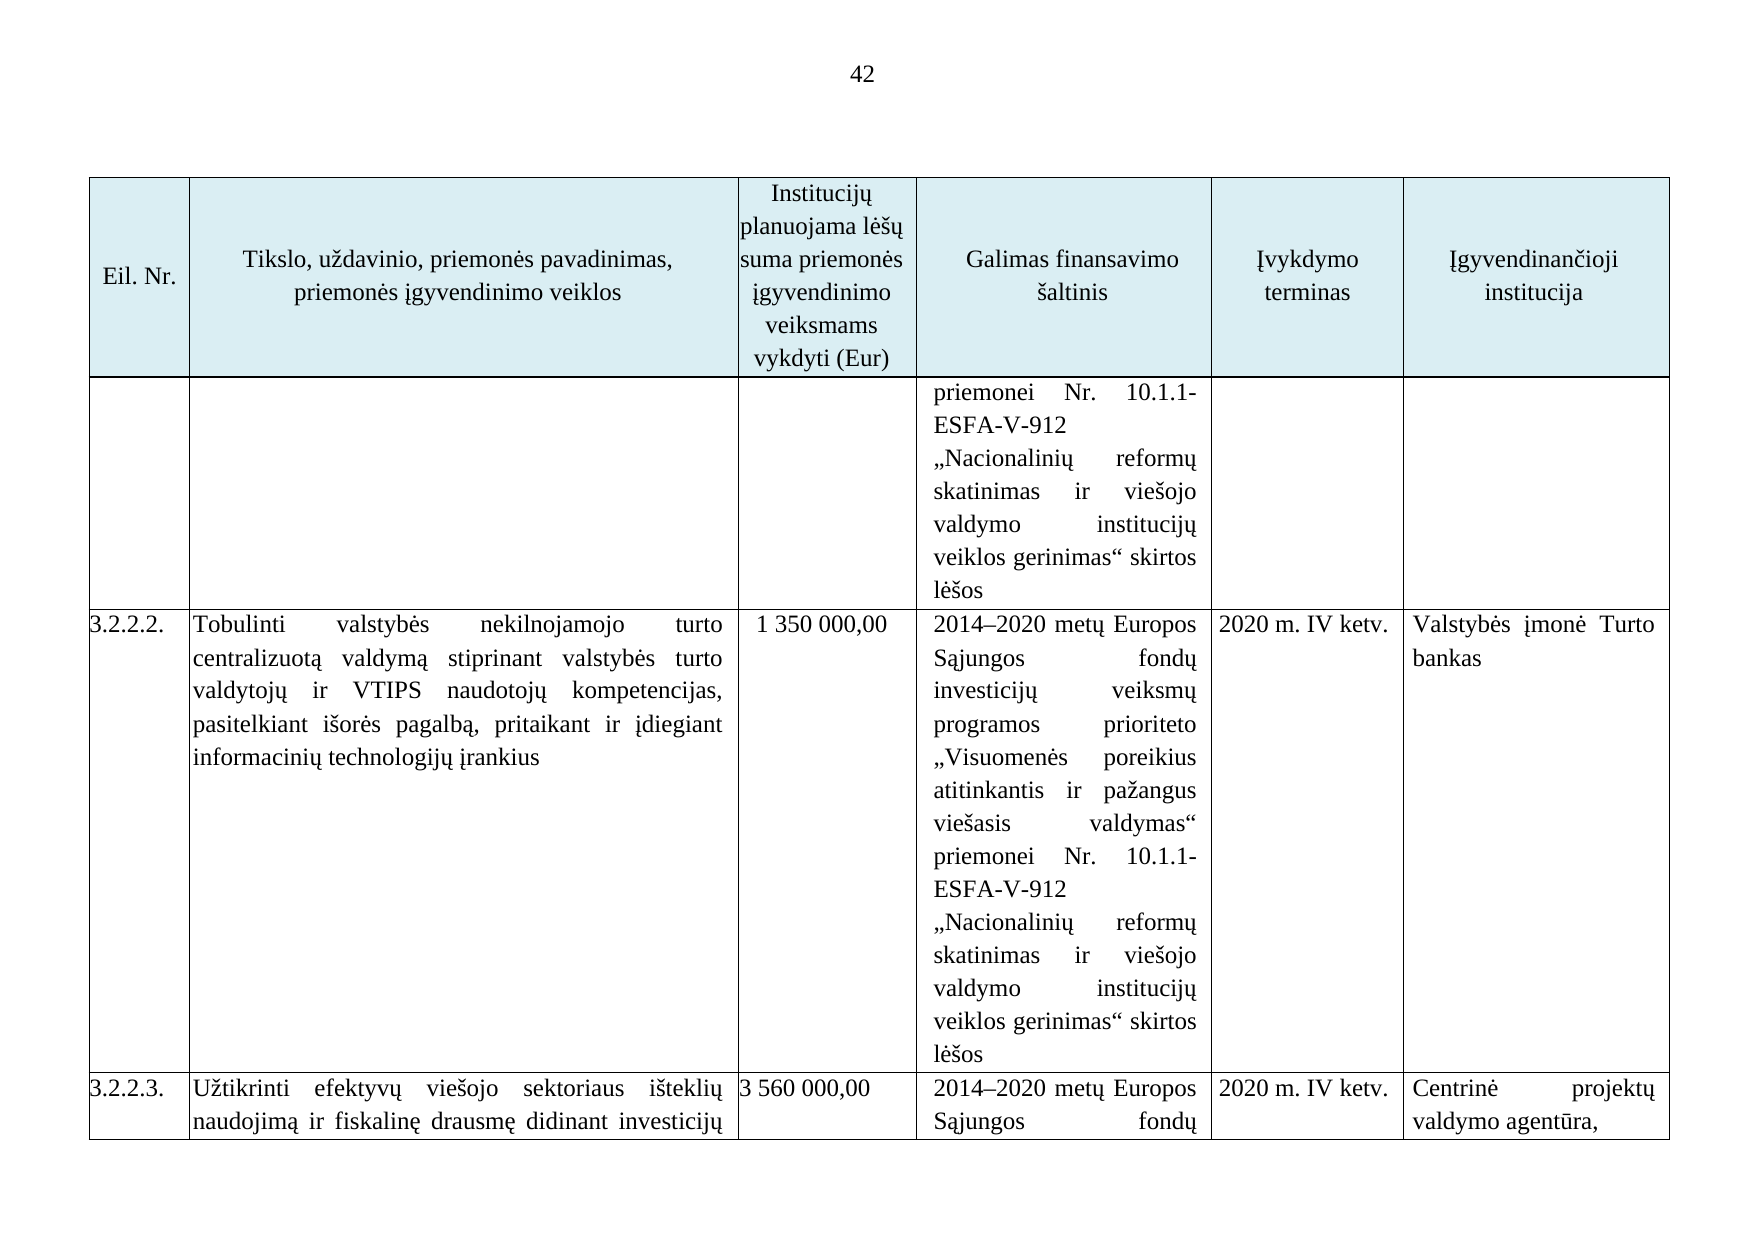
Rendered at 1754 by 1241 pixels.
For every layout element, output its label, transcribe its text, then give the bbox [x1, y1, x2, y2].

table_cell [90, 378, 189, 608]
table_cell 2020 m. IV ketv. [1212, 610, 1403, 1072]
table_cell 3.2.2.2. [90, 610, 189, 1072]
table_cell Valstybės įmonė Turto bankas [1404, 610, 1669, 1072]
table_cell [739, 378, 916, 608]
table_cell 1 350 000,00 [739, 610, 916, 1072]
table_cell 2014–2020 metų Europos Sąjungos fondų [917, 1073, 1211, 1139]
table_cell [1212, 378, 1403, 608]
table_cell priemonei Nr. 10.1.1-ESFA-V-912 „Nacionalinių reformų skatinimas ir viešojo valdymo institucijų veiklos gerinimas“ skirtos lėšos [917, 378, 1211, 608]
table_cell 2014–2020 metų Europos Sąjungos fondų investicijų veiksmų programos prioriteto „Visuomenės poreikius atitinkantis ir pažangus viešasis valdymas“ priemonei Nr. 10.1.1-ESFA-V-912 „Nacionalinių reformų skatinimas ir viešojo valdymo institucijų veiklos gerinimas“ skirtos lėšos [917, 610, 1211, 1072]
table_cell Centrinė projektų valdymo agentūra, [1404, 1073, 1669, 1139]
table_cell [190, 378, 738, 608]
table_header Įvykdymo terminas [1212, 178, 1403, 376]
table_header Galimas finansavimo šaltinis [917, 178, 1211, 376]
table_cell Tobulinti valstybės nekilnojamojo turto centralizuotą valdymą stiprinant valstybės turto valdytojų ir VTIPS naudotojų kompetencijas, pasitelkiant išorės pagalbą, pritaikant ir įdiegiant informacinių technologijų įrankius [190, 610, 738, 1072]
table_cell 3 560 000,00 [739, 1073, 916, 1139]
table_cell Užtikrinti efektyvų viešojo sektoriaus išteklių naudojimą ir fiskalinę drausmę didinant investicijų [190, 1073, 738, 1139]
table_header Institucijų planuojama lėšų suma priemonės įgyvendinimo veiksmams vykdyti (Eur) [739, 178, 916, 376]
table_header Tikslo, uždavinio, priemonės pavadinimas, priemonės įgyvendinimo veiklos [190, 178, 738, 376]
table_header Eil. Nr. [90, 178, 189, 376]
table_cell 3.2.2.3. [90, 1073, 189, 1139]
table_header Įgyvendinančioji institucija [1404, 178, 1669, 376]
table_cell 2020 m. IV ketv. [1212, 1073, 1403, 1139]
table_cell [1404, 378, 1669, 608]
